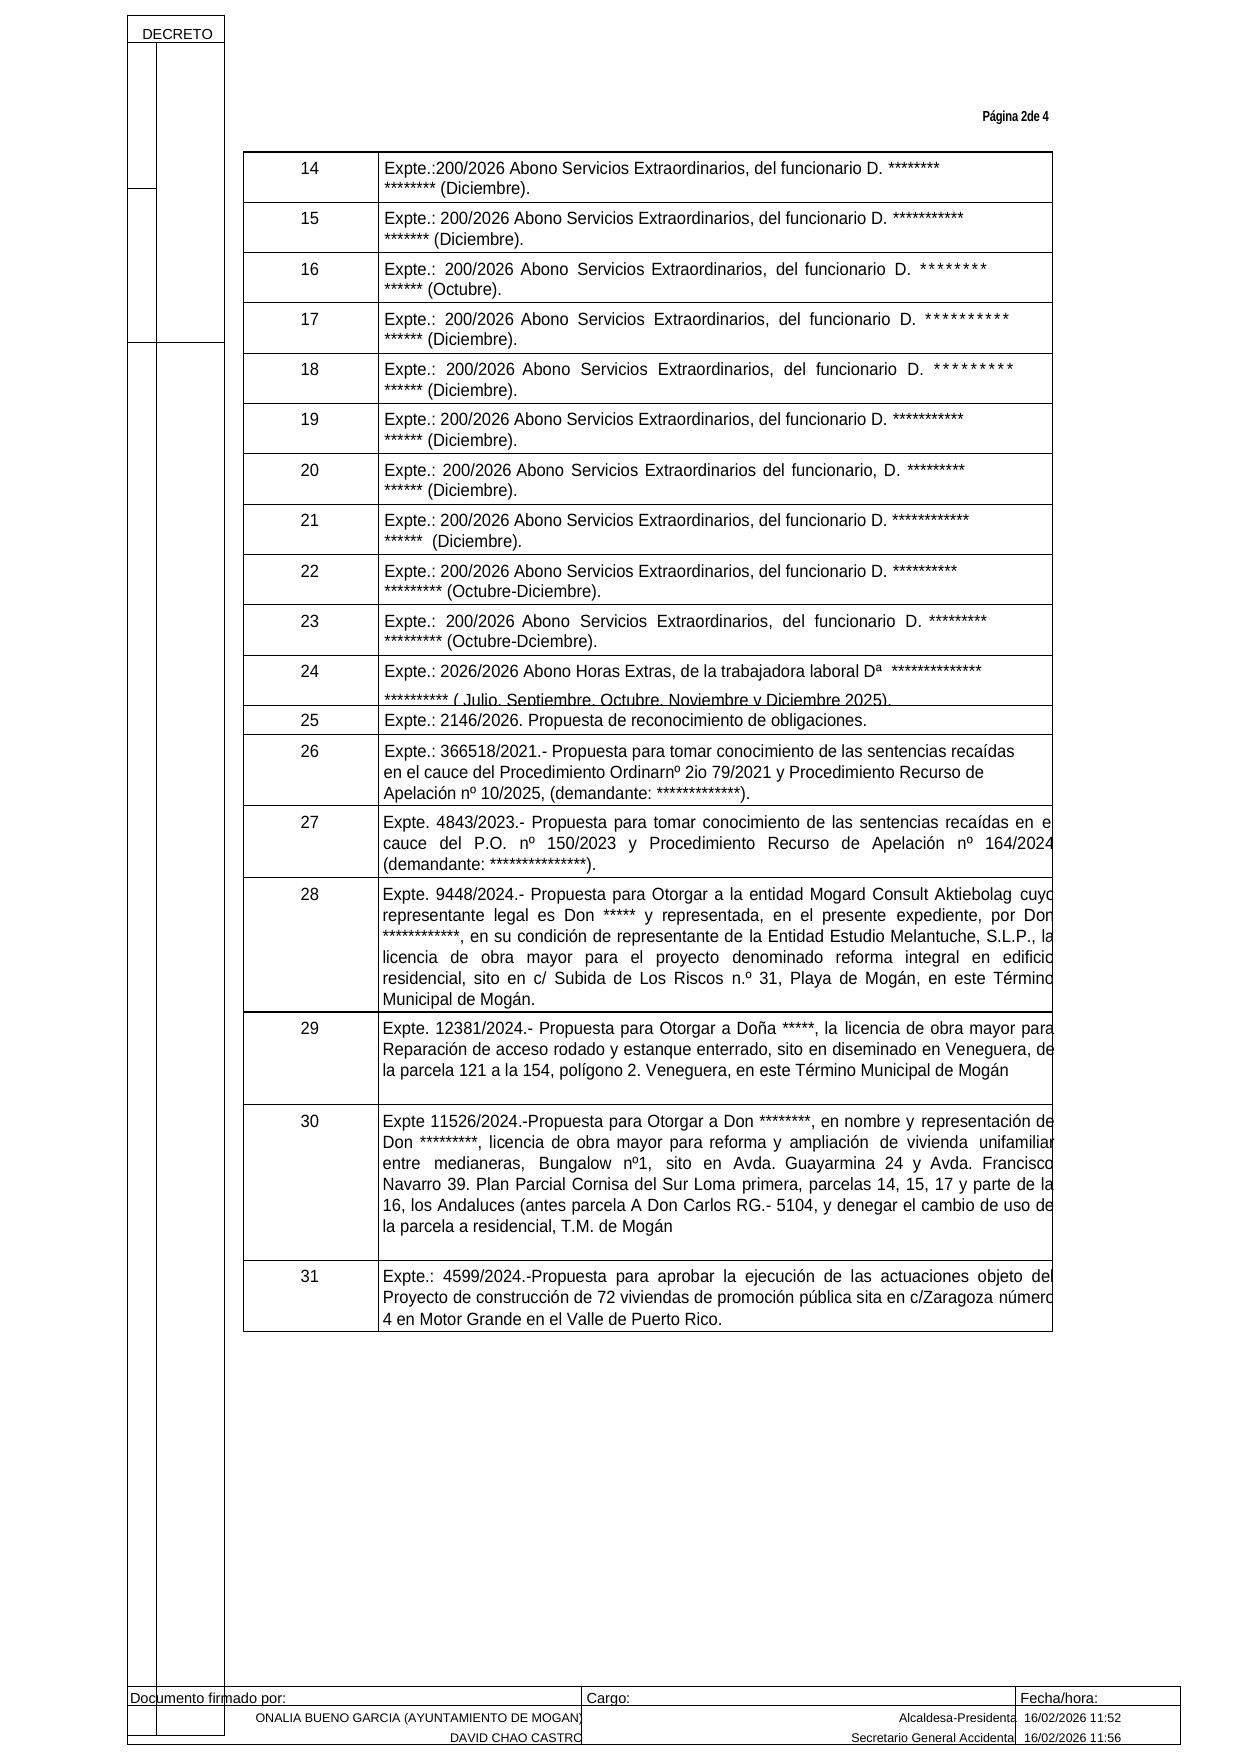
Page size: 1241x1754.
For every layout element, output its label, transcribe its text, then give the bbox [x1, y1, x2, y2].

table_header 14 [244, 153, 378, 202]
table_cell 29 [244, 1013, 378, 1104]
table_header Expte.:200/2026 Abono Servicios Extraordinarios, del funcionario D. ******** ******** (Diciembre). [379, 153, 1052, 202]
table_cell Expte.: 200/2026 Abono Servicios Extraordinarios del funcionario, D. ********* ****** (Diciembre). [379, 454, 1052, 503]
table_cell 19 [244, 404, 378, 453]
table_cell 25 [244, 706, 378, 734]
table_cell 31 [244, 1261, 378, 1331]
table_cell Expte.: 2146/2026. Propuesta de reconocimiento de obligaciones. [379, 706, 1052, 734]
table_cell Expte.: 2026/2026 Abono Horas Extras, de la trabajadora laboral Dª ************** ********** ( Julio, Septiembre, Octubre, Noviembre y Diciembre 2025). [379, 656, 1052, 705]
table_cell 27 [244, 806, 378, 877]
table_cell 23 [244, 605, 378, 654]
table_cell [157, 343, 224, 1686]
table_cell 30 [244, 1105, 378, 1260]
table_cell 24 [244, 656, 378, 705]
table_header Cargo: [582, 1687, 1015, 1705]
table_header Documento firmado por: [128, 1687, 581, 1705]
table_cell Expte.: 4599/2024.-Propuesta para aprobar la ejecución de las actuaciones objeto del Proyecto de construcción de 72 viviendas de promoción pública sita en c/Zaragoza número 4 en Motor Grande en el Valle de Puerto Rico. [379, 1261, 1052, 1331]
table_cell Expte.: 200/2026 Abono Servicios Extraordinarios, del funcionario D. *********** ****** (Diciembre). [379, 404, 1052, 453]
table_cell 28 [244, 878, 378, 1011]
table_cell Expte 11526/2024.-Propuesta para Otorgar a Don ********, en nombre y representación de Don *********, licencia de obra mayor para reforma y ampliación de vivienda unifamiliar entre medianeras, Bungalow nº1, sito en Avda. Guayarmina 24 y Avda. Francisco Navarro 39. Plan Parcial Cornisa del Sur Loma primera, parcelas 14, 15, 17 y parte de la 16, los Andaluces (antes parcela A Don Carlos RG.- 5104, y denegar el cambio de uso de la parcela a residencial, T.M. de Mogán [379, 1105, 1052, 1260]
table_cell Expte. 4843/2023.- Propuesta para tomar conocimiento de las sentencias recaídas en el cauce del P.O. nº 150/2023 y Procedimiento Recurso de Apelación nº 164/2024 (demandante: ***************). [379, 806, 1052, 877]
table_cell Expte.: 200/2026 Abono Servicios Extraordinarios, del funcionario D. ************ ****** (Diciembre). [379, 505, 1052, 554]
table_cell Alcaldesa-Presidenta Secretario General Accidental [582, 1706, 1015, 1744]
table_cell Expte.: 200/2026 Abono Servicios Extraordinarios, del funcionario D. ********* ********* (Octubre-Dciembre). [379, 605, 1052, 654]
table_cell [128, 189, 156, 342]
table_header Fecha/hora: [1016, 1687, 1180, 1705]
table_cell [128, 43, 156, 187]
table_cell 15 [244, 203, 378, 252]
table_cell ONALIA BUENO GARCIA (AYUNTAMIENTO DE MOGAN) DAVID CHAO CASTRO [128, 1706, 581, 1744]
table_header DECRETO [128, 16, 224, 42]
table_cell Expte. 12381/2024.- Propuesta para Otorgar a Doña *****, la licencia de obra mayor para Reparación de acceso rodado y estanque enterrado, sito en diseminado en Veneguera, de la parcela 121 a la 154, polígono 2. Veneguera, en este Término Municipal de Mogán [379, 1013, 1052, 1104]
table_cell Expte.: 200/2026 Abono Servicios Extraordinarios, del funcionario D. ********** ********* (Octubre-Diciembre). [379, 555, 1052, 604]
table_cell 20 [244, 454, 378, 503]
table_cell [128, 343, 156, 1686]
table_cell 17 [244, 303, 378, 353]
table_cell Expte.: 200/2026 Abono Servicios Extraordinarios, del funcionario D. ********** ****** (Diciembre). [379, 303, 1052, 353]
table_cell 26 [244, 735, 378, 805]
table_cell [157, 43, 224, 342]
text Página 2de 4 [982, 108, 1188, 124]
table_cell Expte.: 200/2026 Abono Servicios Extraordinarios, del funcionario D. ********* ****** (Diciembre). [379, 354, 1052, 403]
table_cell Expte.: 200/2026 Abono Servicios Extraordinarios, del funcionario D. ******** ****** (Octubre). [379, 253, 1052, 302]
table_cell Expte.: 366518/2021.- Propuesta para tomar conocimiento de las sentencias recaídas en el cauce del Procedimiento Ordinarnº 2io 79/2021 y Procedimiento Recurso de Apelación nº 10/2025, (demandante: *************). [379, 735, 1052, 805]
table_cell Expte. 9448/2024.- Propuesta para Otorgar a la entidad Mogard Consult Aktiebolag cuyo representante legal es Don ***** y representada, en el presente expediente, por Don ************, en su condición de representante de la Entidad Estudio Melantuche, S.L.P., la licencia de obra mayor para el proyecto denominado reforma integral en edificio residencial, sito en c/ Subida de Los Riscos n.º 31, Playa de Mogán, en este Término Municipal de Mogán. [379, 878, 1052, 1011]
table_cell 21 [244, 505, 378, 554]
table_cell 18 [244, 354, 378, 403]
table_cell 16/02/2026 11:52 16/02/2026 11:56 [1016, 1706, 1180, 1744]
table_cell Expte.: 200/2026 Abono Servicios Extraordinarios, del funcionario D. *********** ******* (Diciembre). [379, 203, 1052, 252]
table_cell 22 [244, 555, 378, 604]
table_cell 16 [244, 253, 378, 302]
